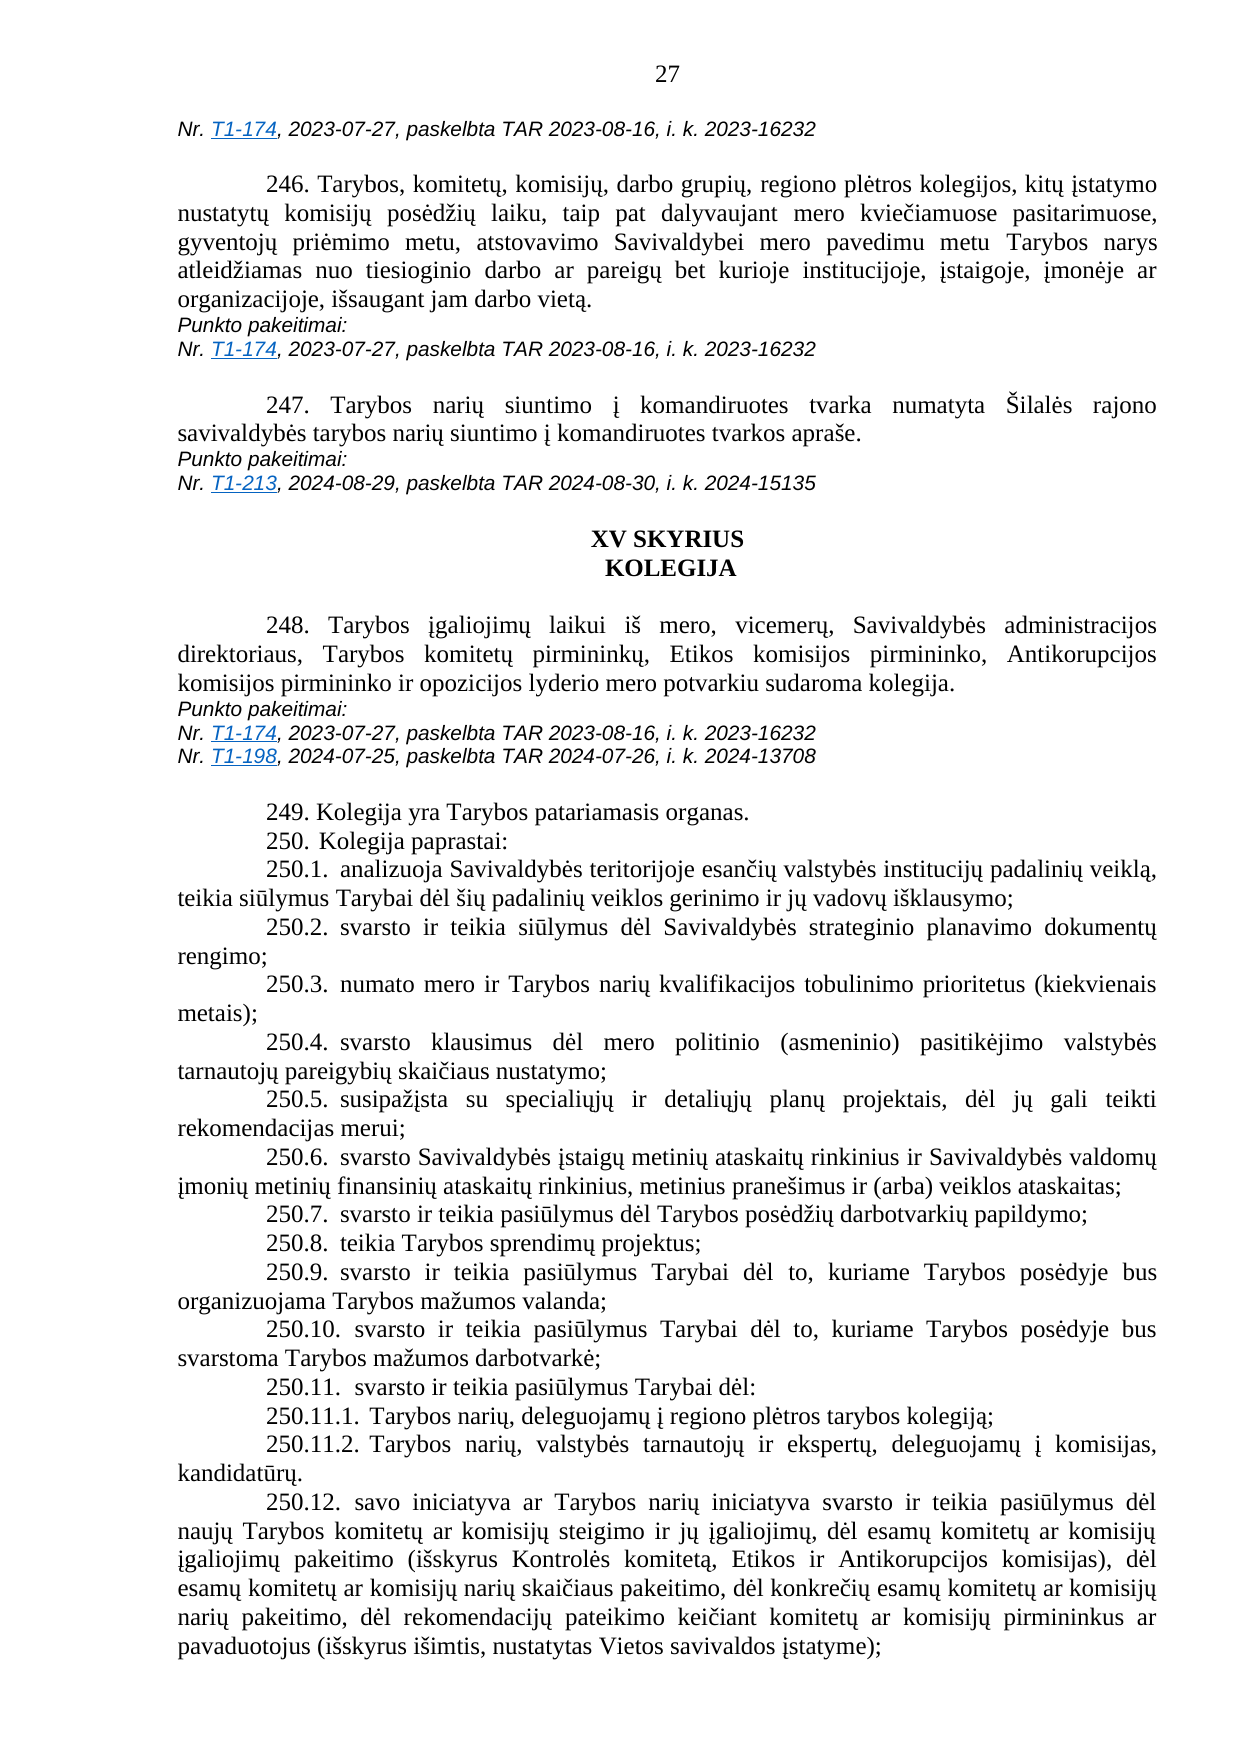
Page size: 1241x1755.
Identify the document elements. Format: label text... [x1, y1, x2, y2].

text Punkto pakeitimai: [177, 696, 1158, 720]
text 250.5. susipažįsta su specialiųjų ir detaliųjų planų projektais, dėl jų gali teikti rekomendacijas merui; [177, 1084, 1158, 1142]
text 250.2. svarsto ir teikia siūlymus dėl Savivaldybės strateginio planavimo dokumentų rengimo; [177, 912, 1158, 969]
text 250.10. svarsto ir teikia pasiūlymus Tarybai dėl to, kuriame Tarybos posėdyje bus svarstoma Tarybos mažumos darbotvarkė; [177, 1314, 1158, 1372]
text 249. Kolegija yra Tarybos patariamasis organas. [177, 797, 1158, 826]
text 250.7. svarsto ir teikia pasiūlymus dėl Tarybos posėdžių darbotvarkių papildymo; [177, 1199, 1158, 1228]
text 250. Kolegija paprastai: [177, 826, 1158, 854]
text 250.8. teikia Tarybos sprendimų projektus; [177, 1228, 1158, 1257]
text 247. Tarybos narių siuntimo į komandiruotes tvarka numatyta Šilalės rajono savivaldybės tarybos narių siuntimo į komandiruotes tvarkos apraše. [177, 390, 1158, 447]
text 250.3. numato mero ir Tarybos narių kvalifikacijos tobulinimo prioritetus (kiekvienais metais); [177, 969, 1158, 1027]
text Nr. T1-174, 2023-07-27, paskelbta TAR 2023-08-16, i. k. 2023-16232 [177, 720, 1158, 744]
text 250.4. svarsto klausimus dėl mero politinio (asmeninio) pasitikėjimo valstybės tarnautojų pareigybių skaičiaus nustatymo; [177, 1027, 1158, 1084]
text 246. Tarybos, komitetų, komisijų, darbo grupių, regiono plėtros kolegijos, kitų įstatymo nustatytų komisijų posėdžių laiku, taip pat dalyvaujant mero kviečiamuose pasitarimuose, gyventojų priėmimo metu, atstovavimo Savivaldybei mero pavedimu metu Tarybos narys atleidžiamas nuo tiesioginio darbo ar pareigų bet kurioje institucijoje, įstaigoje, įmonėje ar organizacijoje, išsaugant jam darbo vietą. [177, 169, 1158, 313]
text Punkto pakeitimai: [177, 447, 1158, 471]
text 250.11. svarsto ir teikia pasiūlymus Tarybai dėl: [177, 1372, 1158, 1401]
text KOLEGIJA [177, 553, 1158, 581]
text 248. Tarybos įgaliojimų laikui iš mero, vicemerų, Savivaldybės administracijos direktoriaus, Tarybos komitetų pirmininkų, Etikos komisijos pirmininko, Antikorupcijos komisijos pirmininko ir opozicijos lyderio mero potvarkiu sudaroma kolegija. [177, 610, 1158, 696]
text Nr. T1-198, 2024-07-25, paskelbta TAR 2024-07-26, i. k. 2024-13708 [177, 744, 1158, 768]
text 250.11.2. Tarybos narių, valstybės tarnautojų ir ekspertų, deleguojamų į komisijas, kandidatūrų. [177, 1429, 1158, 1487]
text 250.12. savo iniciatyva ar Tarybos narių iniciatyva svarsto ir teikia pasiūlymus dėl naujų Tarybos komitetų ar komisijų steigimo ir jų įgaliojimų, dėl esamų komitetų ar komisijų įgaliojimų pakeitimo (išskyrus Kontrolės komitetą, Etikos ir Antikorupcijos komisijas), dėl esamų komitetų ar komisijų narių skaičiaus pakeitimo, dėl konkrečių esamų komitetų ar komisijų narių pakeitimo, dėl rekomendacijų pateikimo keičiant komitetų ar komisijų pirmininkus ar pavaduotojus (išskyrus išimtis, nustatytas Vietos savivaldos įstatyme); [177, 1487, 1158, 1659]
text 250.1. analizuoja Savivaldybės teritorijoje esančių valstybės institucijų padalinių veiklą, teikia siūlymus Tarybai dėl šių padalinių veiklos gerinimo ir jų vadovų išklausymo; [177, 854, 1158, 912]
text XV skyrius [177, 524, 1158, 553]
text 250.9. svarsto ir teikia pasiūlymus Tarybai dėl to, kuriame Tarybos posėdyje bus organizuojama Tarybos mažumos valanda; [177, 1257, 1158, 1314]
text 250.11.1. Tarybos narių, deleguojamų į regiono plėtros tarybos kolegiją; [177, 1401, 1158, 1429]
text Nr. T1-213, 2024-08-29, paskelbta TAR 2024-08-30, i. k. 2024-15135 [177, 471, 1158, 495]
text 250.6. svarsto Savivaldybės įstaigų metinių ataskaitų rinkinius ir Savivaldybės valdomų įmonių metinių finansinių ataskaitų rinkinius, metinius pranešimus ir (arba) veiklos ataskaitas; [177, 1142, 1158, 1199]
text Punkto pakeitimai: [177, 313, 1158, 337]
text Nr. T1-174, 2023-07-27, paskelbta TAR 2023-08-16, i. k. 2023-16232 [177, 337, 1158, 361]
text Nr. T1-174, 2023-07-27, paskelbta TAR 2023-08-16, i. k. 2023-16232 [177, 117, 1158, 141]
